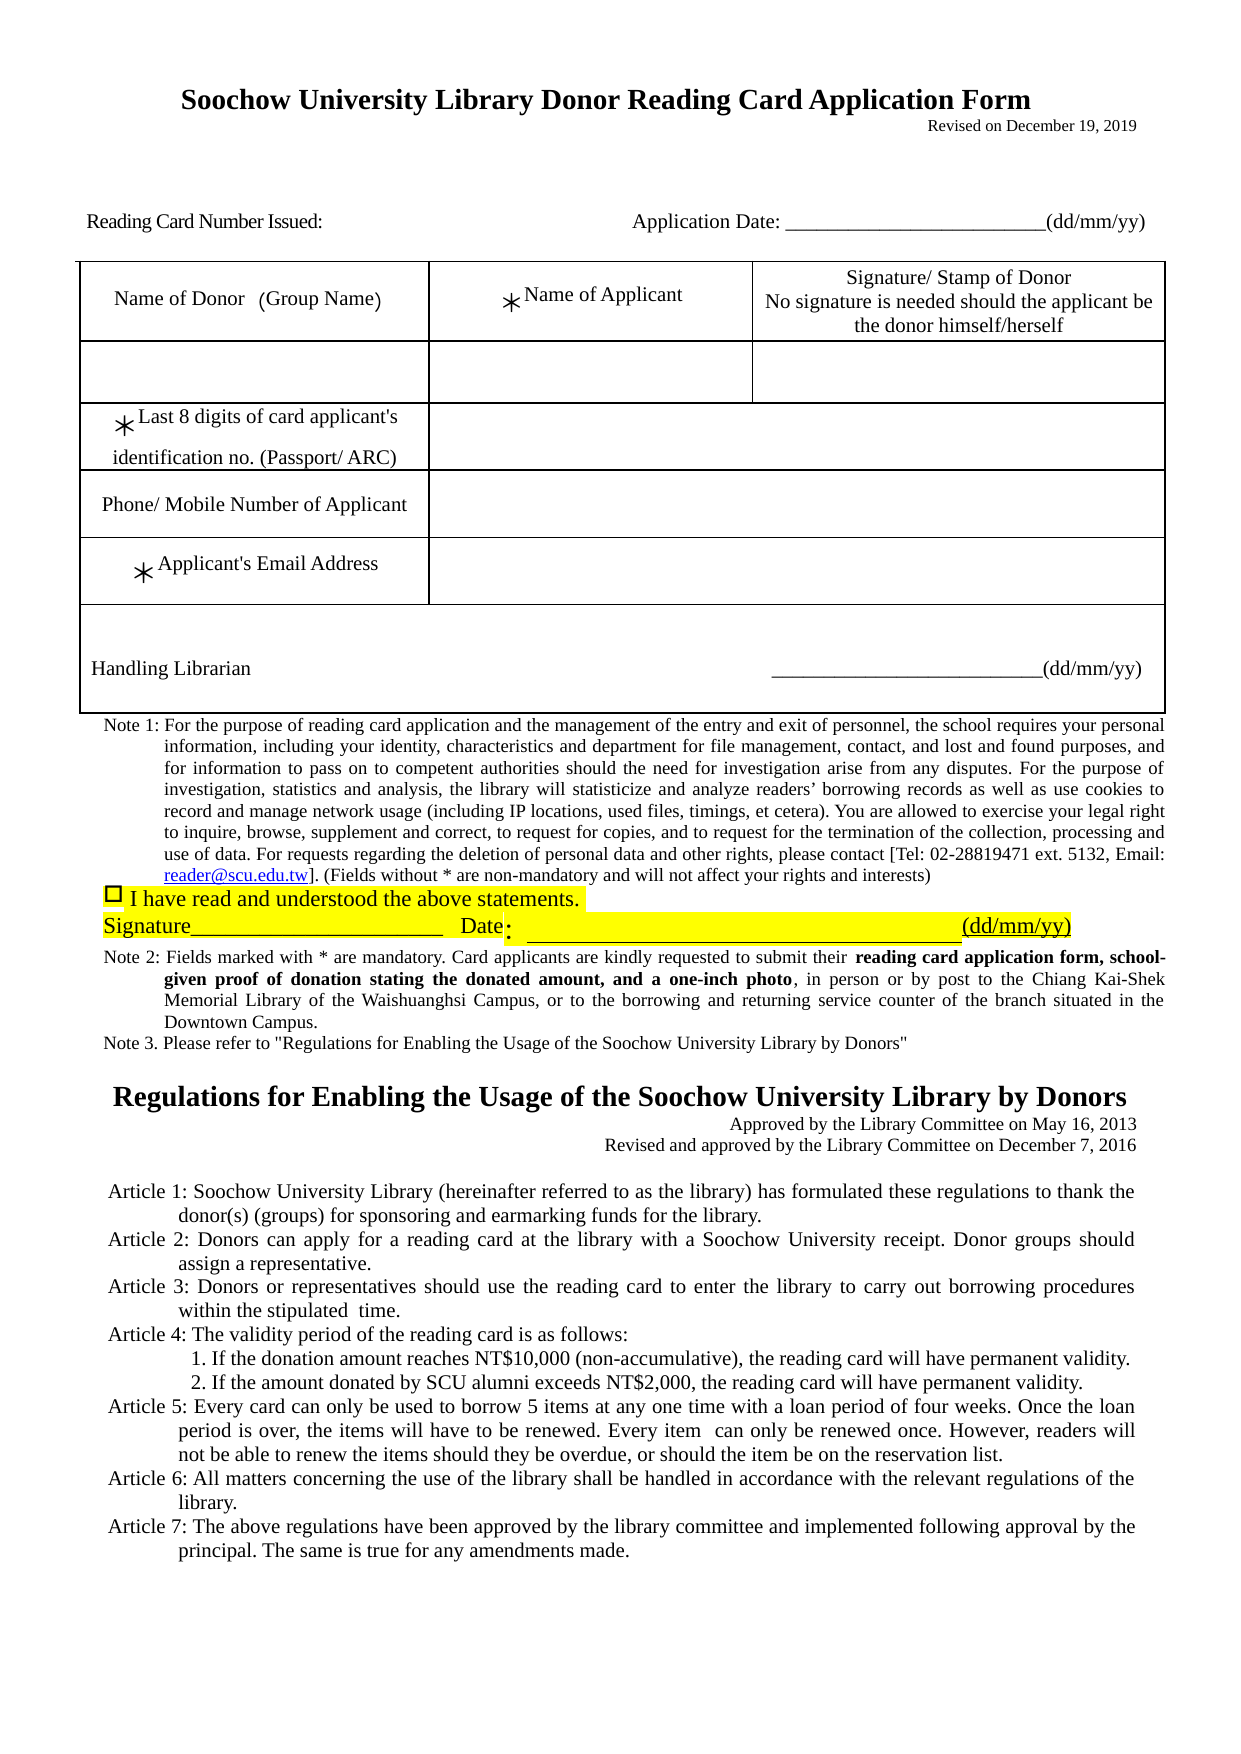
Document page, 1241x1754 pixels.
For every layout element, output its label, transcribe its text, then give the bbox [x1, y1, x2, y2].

table_header [349, 181, 621, 261]
text Regulations for Enabling the Usage of the Soochow University Library by Donors [103, 1079, 1137, 1113]
table_cell [430, 342, 752, 402]
table_cell [75, 340, 79, 402]
table_cell [753, 342, 1164, 402]
table_cell [75, 604, 79, 712]
text Article 2: Donors can apply for a reading card at the library with a Soochow University receipt. Donor groups should assign a representative. [108, 1227, 1137, 1274]
table_cell Signature/ Stamp of Donor No signature is needed should the applicant be the donor himself/herself [753, 262, 1164, 340]
table_cell ＊Last 8 digits of card applicant's identification no. (Passport/ ARC) [81, 404, 428, 469]
text 2. If the amount donated by SCU alumni exceeds NT$2,000, the reading card will have permanent validity. [191, 1370, 1137, 1394]
text Article 3: Donors or representatives should use the reading card to enter the library to carry out borrowing procedures within the stipulated time. [108, 1274, 1137, 1322]
table_cell [75, 536, 79, 604]
table_cell [75, 402, 79, 469]
text Soochow University Library Donor Reading Card Application Form [103, 82, 1137, 116]
table_cell [430, 471, 1164, 536]
text Signature______________________ Date： (dd/mm/yy) [103, 912, 1166, 946]
text Note 2: Fields marked with * are mandatory. Card applicants are kindly requested to submit their reading card application form, school-given proof of donation stating the donated amount, and a one-inch photo, in person or by post to the Chiang Kai-Shek Memorial Library of the Waishuanghsi Campus, or to the borrowing and returning service counter of the branch situated in the Downtown Campus. [103, 946, 1166, 1032]
text Note 1: For the purpose of reading card application and the management of the entry and exit of personnel, the school requires your personal information, including your identity, characteristics and department for file management, contact, and lost and found purposes, and for information to pass on to competent authorities should the need for investigation arise from any disputes. For the purpose of investigation, statistics and analysis, the library will statisticize and analyze readers’ borrowing records as well as use cookies to record and manage network usage (including IP locations, used files, timings, et cetera). You are allowed to exercise your legal right to inquire, browse, supplement and correct, to request for copies, and to request for the termination of the collection, processing and use of data. For requests regarding the deletion of personal data and other rights, please contact [Tel: 02-28819471 ext. 5132, Email: reader@scu.edu.tw]. (Fields without * are non-mandatory and will not affect your rights and interests) [103, 714, 1166, 886]
table_cell Phone/ Mobile Number of Applicant [81, 471, 428, 536]
table_cell [81, 342, 428, 402]
text Article 4: The validity period of the reading card is as follows: [108, 1322, 1137, 1346]
table_header Reading Card Number Issued: [75, 181, 349, 261]
text Approved by the Library Committee on May 16, 2013 [103, 1113, 1137, 1134]
table_cell ＊Name of Applicant [430, 262, 752, 340]
table_cell [75, 262, 79, 340]
table_cell Name of Donor（Group Name） [81, 262, 428, 340]
text Note 3. Please refer to "Regulations for Enabling the Usage of the Soochow University Library by Donors" [103, 1032, 1137, 1054]
table_cell [430, 404, 1164, 469]
text Article 7: The above regulations have been approved by the library committee and implemented following approval by the principal. The same is true for any amendments made. [108, 1514, 1137, 1562]
text Revised and approved by the Library Committee on December 7, 2016 [103, 1134, 1137, 1156]
table_cell Handling Librarian __________________________(dd/mm/yy) [81, 605, 1164, 712]
table_cell ＊Applicant's Email Address [81, 538, 428, 604]
text  I have read and understood the above statements. [103, 886, 1166, 912]
text Article 1: Soochow University Library (hereinafter referred to as the library) has formulated these regulations to thank the donor(s) (groups) for sponsoring and earmarking funds for the library. [108, 1179, 1137, 1227]
table_cell [430, 538, 1164, 604]
text Article 5: Every card can only be used to borrow 5 items at any one time with a loan period of four weeks. Once the loan period is over, the items will have to be renewed. Every item can only be renewed once. However, readers will not be able to renew the items should they be overdue, or should the item be on the reservation list. [108, 1394, 1137, 1466]
text 1. If the donation amount reaches NT$10,000 (non-accumulative), the reading card will have permanent validity. [191, 1346, 1137, 1370]
table_header Application Date: _________________________(dd/mm/yy) [621, 181, 1160, 261]
text Revised on December 19, 2019 [103, 116, 1137, 135]
table_cell [75, 469, 79, 536]
text Article 6: All matters concerning the use of the library shall be handled in accordance with the relevant regulations of the library. [108, 1466, 1137, 1514]
